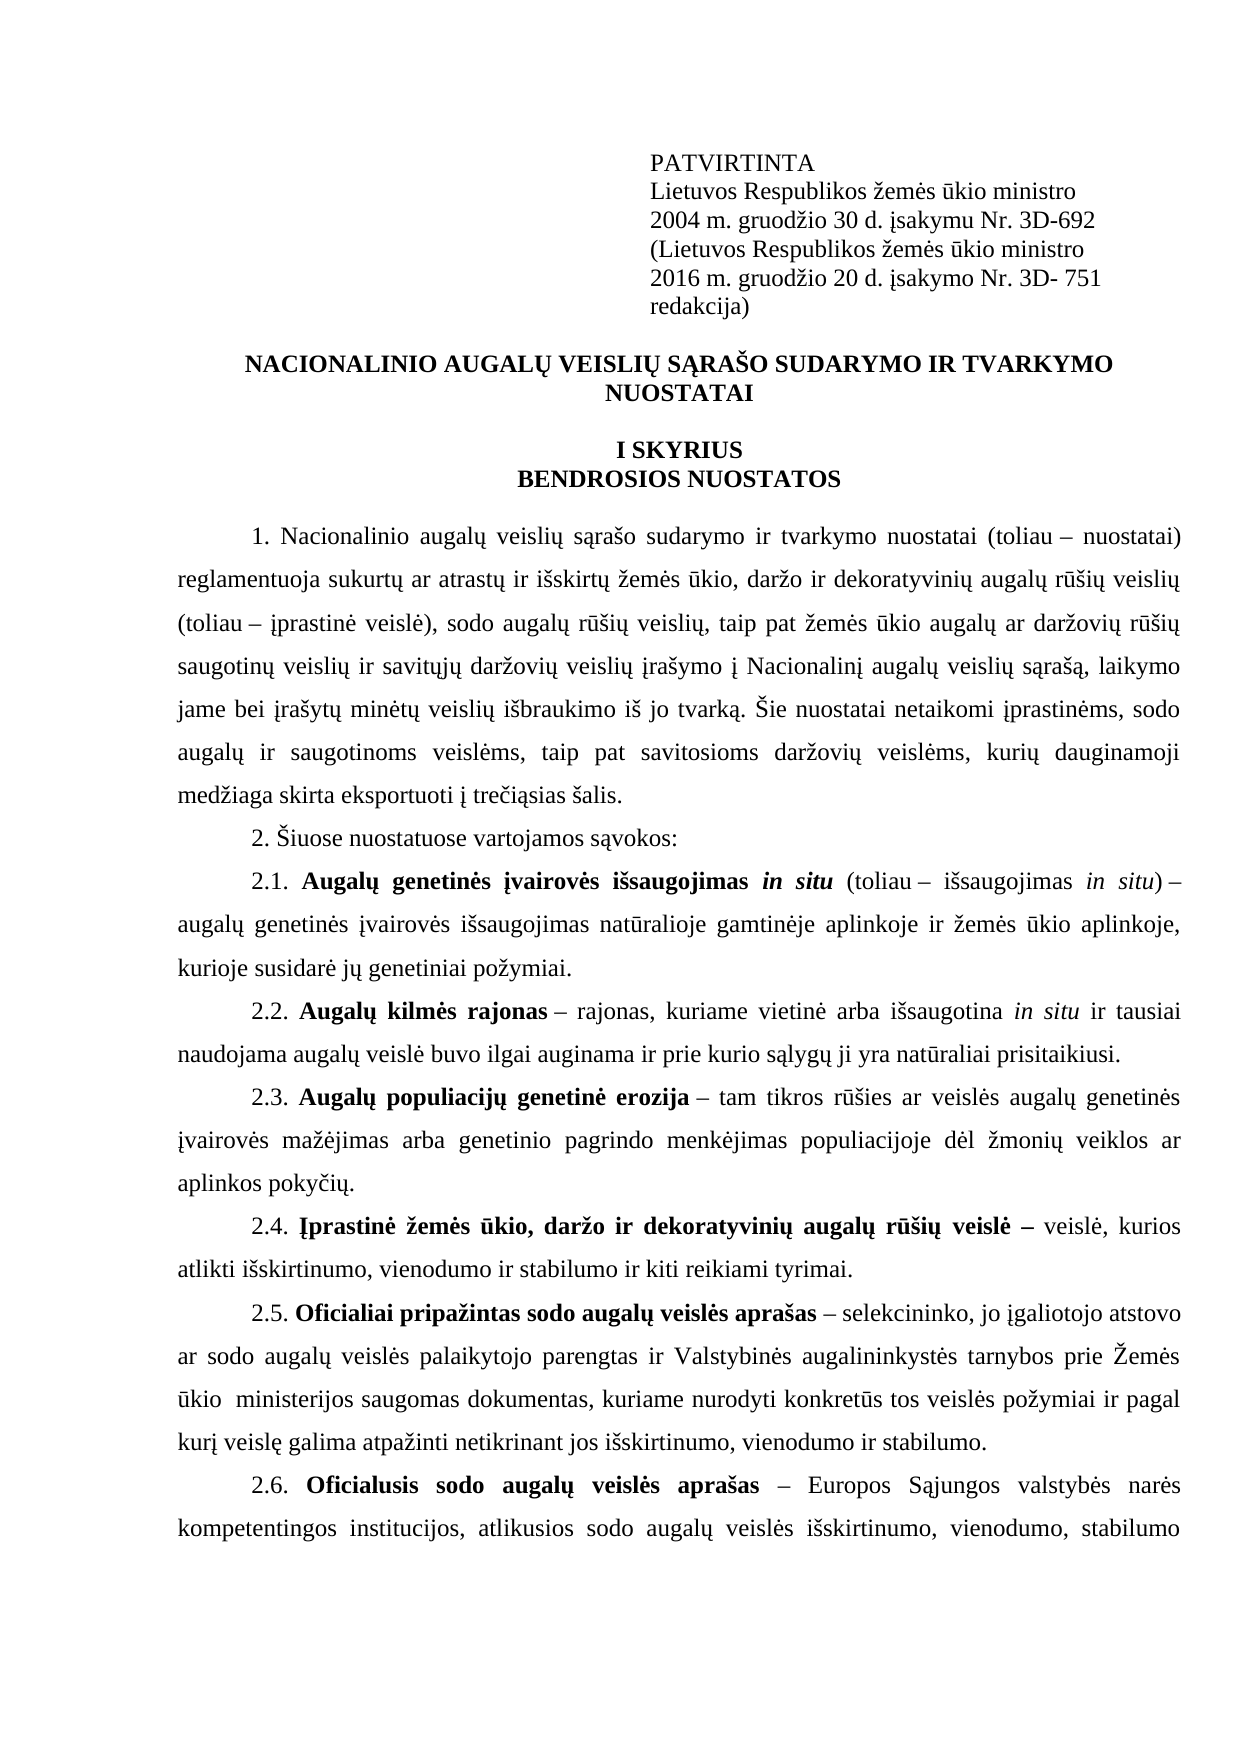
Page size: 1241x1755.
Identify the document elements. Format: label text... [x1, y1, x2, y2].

text 2016 m. gruodžio 20 d. įsakymo Nr. 3D- 751 [177, 263, 1181, 291]
text 2.5. Oficialiai pripažintas sodo augalų veislės aprašas – selekcininko, jo įgaliotojo atstovo ar sodo augalų veislės palaikytojo parengtas ir Valstybinės augalininkystės tarnybos prie Žemės ūkio ministerijos saugomas dokumentas, kuriame nurodyti konkretūs tos veislės požymiai ir pagal kurį veislę galima atpažinti netikrinant jos išskirtinumo, vienodumo ir stabilumo. [177, 1298, 1181, 1456]
text (Lietuvos Respublikos žemės ūkio ministro [177, 234, 1181, 263]
text 2.6. Oficialusis sodo augalų veislės aprašas – Europos Sąjungos valstybės narės kompetentingos institucijos, atlikusios sodo augalų veislės išskirtinumo, vienodumo, stabilumo [177, 1470, 1181, 1542]
text 2. Šiuose nuostatuose vartojamos sąvokos: [177, 823, 1181, 852]
text 1. Nacionalinio augalų veislių sąrašo sudarymo ir tvarkymo nuostatai (toliau – nuostatai) reglamentuoja sukurtų ar atrastų ir išskirtų žemės ūkio, daržo ir dekoratyvinių augalų rūšių veislių (toliau – įprastinė veislė), sodo augalų rūšių veislių, taip pat žemės ūkio augalų ar daržovių rūšių saugotinų veislių ir savitųjų daržovių veislių įrašymo į Nacionalinį augalų veislių sąrašą, laikymo jame bei įrašytų minėtų veislių išbraukimo iš jo tvarką. Šie nuostatai netaikomi įprastinėms, sodo augalų ir saugotinoms veislėms, taip pat savitosioms daržovių veislėms, kurių dauginamoji medžiaga skirta eksportuoti į trečiąsias šalis. [177, 521, 1181, 809]
text 2004 m. gruodžio 30 d. įsakymu Nr. 3D-692 [177, 205, 1181, 234]
text Lietuvos Respublikos žemės ūkio ministro [177, 176, 1181, 205]
text 2.4. Įprastinė žemės ūkio, daržo ir dekoratyvinių augalų rūšių veislė – veislė, kurios atlikti išskirtinumo, vienodumo ir stabilumo ir kiti reikiami tyrimai. [177, 1211, 1181, 1283]
text I SKYRIUS [177, 435, 1181, 464]
text 2.3. Augalų populiacijų genetinė erozija – tam tikros rūšies ar veislės augalų genetinės įvairovės mažėjimas arba genetinio pagrindo menkėjimas populiacijoje dėl žmonių veiklos ar aplinkos pokyčių. [177, 1082, 1181, 1197]
text NACIONALINIO AUGALŲ VEISLIŲ SĄRAŠO SUDARYMO IR TVARKYMO NUOSTATAI [177, 349, 1181, 406]
text 2.2. Augalų kilmės rajonas – rajonas, kuriame vietinė arba išsaugotina in situ ir tausiai naudojama augalų veislė buvo ilgai auginama ir prie kurio sąlygų ji yra natūraliai prisitaikiusi. [177, 996, 1181, 1068]
text BENDROSIOS NUOSTATOS [177, 464, 1181, 493]
text redakcija) [177, 291, 1181, 320]
text 2.1. Augalų genetinės įvairovės išsaugojimas in situ (toliau – išsaugojimas in situ) – augalų genetinės įvairovės išsaugojimas natūralioje gamtinėje aplinkoje ir žemės ūkio aplinkoje, kurioje susidarė jų genetiniai požymiai. [177, 866, 1181, 981]
text PATVIRTINTA [252, 148, 1181, 176]
